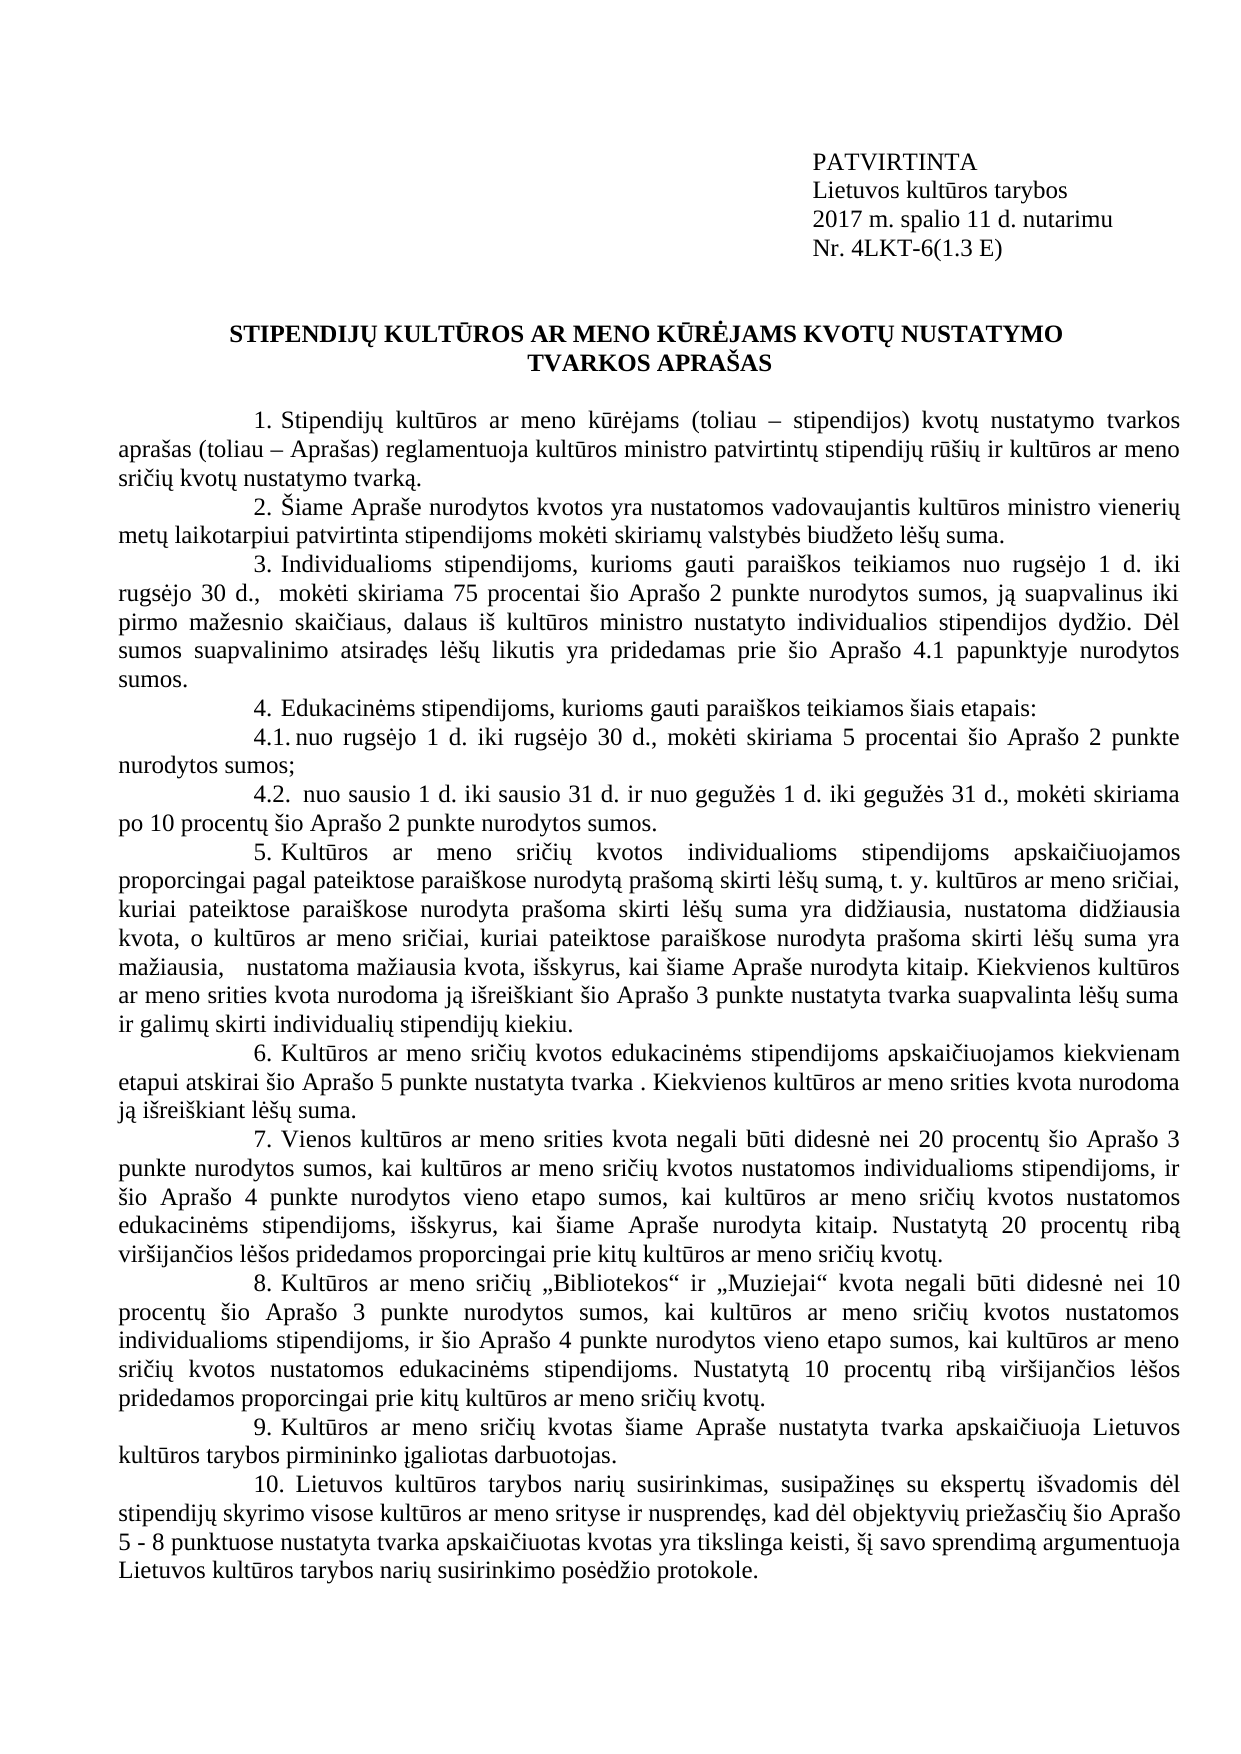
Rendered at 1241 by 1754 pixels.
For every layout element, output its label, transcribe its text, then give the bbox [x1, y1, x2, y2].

text PATVIRTINTA [118, 147, 1181, 176]
text 8. Kultūros ar meno sričių „Bibliotekos“ ir „Muziejai“ kvota negali būti didesnė nei 10 procentų šio Aprašo 3 punkte nurodytos sumos, kai kultūros ar meno sričių kvotos nustatomos individualioms stipendijoms, ir šio Aprašo 4 punkte nurodytos vieno etapo sumos, kai kultūros ar meno sričių kvotos nustatomos edukacinėms stipendijoms. Nustatytą 10 procentų ribą viršijančios lėšos pridedamos proporcingai prie kitų kultūros ar meno sričių kvotų. [118, 1268, 1181, 1412]
text 4. Edukacinėms stipendijoms, kurioms gauti paraiškos teikiamos šiais etapais: [148, 693, 1181, 722]
text 2017 m. spalio 11 d. nutarimu [812, 204, 1181, 233]
text Nr. 4LKT-6(1.3 E) [812, 233, 1181, 262]
text 10. Lietuvos kultūros tarybos narių susirinkimas, susipažinęs su ekspertų išvadomis dėl stipendijų skyrimo visose kultūros ar meno srityse ir nusprendęs, kad dėl objektyvių priežasčių šio Aprašo 5 - 8 punktuose nustatyta tvarka apskaičiuotas kvotas yra tikslinga keisti, šį savo sprendimą argumentuoja Lietuvos kultūros tarybos narių susirinkimo posėdžio protokole. [118, 1469, 1181, 1584]
text Lietuvos kultūros tarybos [118, 176, 1181, 204]
text 5. Kultūros ar meno sričių kvotos individualioms stipendijoms apskaičiuojamos proporcingai pagal pateiktose paraiškose nurodytą prašomą skirti lėšų sumą, t. y. kultūros ar meno sričiai, kuriai pateiktose paraiškose nurodyta prašoma skirti lėšų suma yra didžiausia, nustatoma didžiausia kvota, o kultūros ar meno sričiai, kuriai pateiktose paraiškose nurodyta prašoma skirti lėšų suma yra mažiausia, nustatoma mažiausia kvota, išskyrus, kai šiame Apraše nurodyta kitaip. Kiekvienos kultūros ar meno srities kvota nurodoma ją išreiškiant šio Aprašo 3 punkte nustatyta tvarka suapvalinta lėšų suma ir galimų skirti individualių stipendijų kiekiu. [118, 837, 1181, 1038]
text 9. Kultūros ar meno sričių kvotas šiame Apraše nustatyta tvarka apskaičiuoja Lietuvos kultūros tarybos pirmininko įgaliotas darbuotojas. [118, 1412, 1181, 1469]
text 1. Stipendijų kultūros ar meno kūrėjams (toliau – stipendijos) kvotų nustatymo tvarkos aprašas (toliau – Aprašas) reglamentuoja kultūros ministro patvirtintų stipendijų rūšių ir kultūros ar meno sričių kvotų nustatymo tvarką. [118, 406, 1181, 492]
text 3. Individualioms stipendijoms, kurioms gauti paraiškos teikiamos nuo rugsėjo 1 d. iki rugsėjo 30 d., mokėti skiriama 75 procentai šio Aprašo 2 punkte nurodytos sumos, ją suapvalinus iki pirmo mažesnio skaičiaus, dalaus iš kultūros ministro nustatyto individualios stipendijos dydžio. Dėl sumos suapvalinimo atsiradęs lėšų likutis yra pridedamas prie šio Aprašo 4.1 papunktyje nurodytos sumos. [118, 549, 1181, 693]
text stipendijų kultūros Ar meno kūrėjams KVOTŲ NUSTATYMO [118, 319, 1181, 348]
text 4.2. nuo sausio 1 d. iki sausio 31 d. ir nuo gegužės 1 d. iki gegužės 31 d., mokėti skiriama po 10 procentų šio Aprašo 2 punkte nurodytos sumos. [118, 779, 1181, 837]
text 6. Kultūros ar meno sričių kvotos edukacinėms stipendijoms apskaičiuojamos kiekvienam etapui atskirai šio Aprašo 5 punkte nustatyta tvarka . Kiekvienos kultūros ar meno srities kvota nurodoma ją išreiškiant lėšų suma. [118, 1038, 1181, 1124]
text 4.1. nuo rugsėjo 1 d. iki rugsėjo 30 d., mokėti skiriama 5 procentai šio Aprašo 2 punkte nurodytos sumos; [118, 722, 1181, 779]
text 7. Vienos kultūros ar meno srities kvota negali būti didesnė nei 20 procentų šio Aprašo 3 punkte nurodytos sumos, kai kultūros ar meno sričių kvotos nustatomos individualioms stipendijoms, ir šio Aprašo 4 punkte nurodytos vieno etapo sumos, kai kultūros ar meno sričių kvotos nustatomos edukacinėms stipendijoms, išskyrus, kai šiame Apraše nurodyta kitaip. Nustatytą 20 procentų ribą viršijančios lėšos pridedamos proporcingai prie kitų kultūros ar meno sričių kvotų. [118, 1124, 1181, 1268]
text TVARKOS APRAŠAS [118, 348, 1181, 377]
text 2. Šiame Apraše nurodytos kvotos yra nustatomos vadovaujantis kultūros ministro vienerių metų laikotarpiui patvirtinta stipendijoms mokėti skiriamų valstybės biudžeto lėšų suma. [118, 492, 1181, 549]
